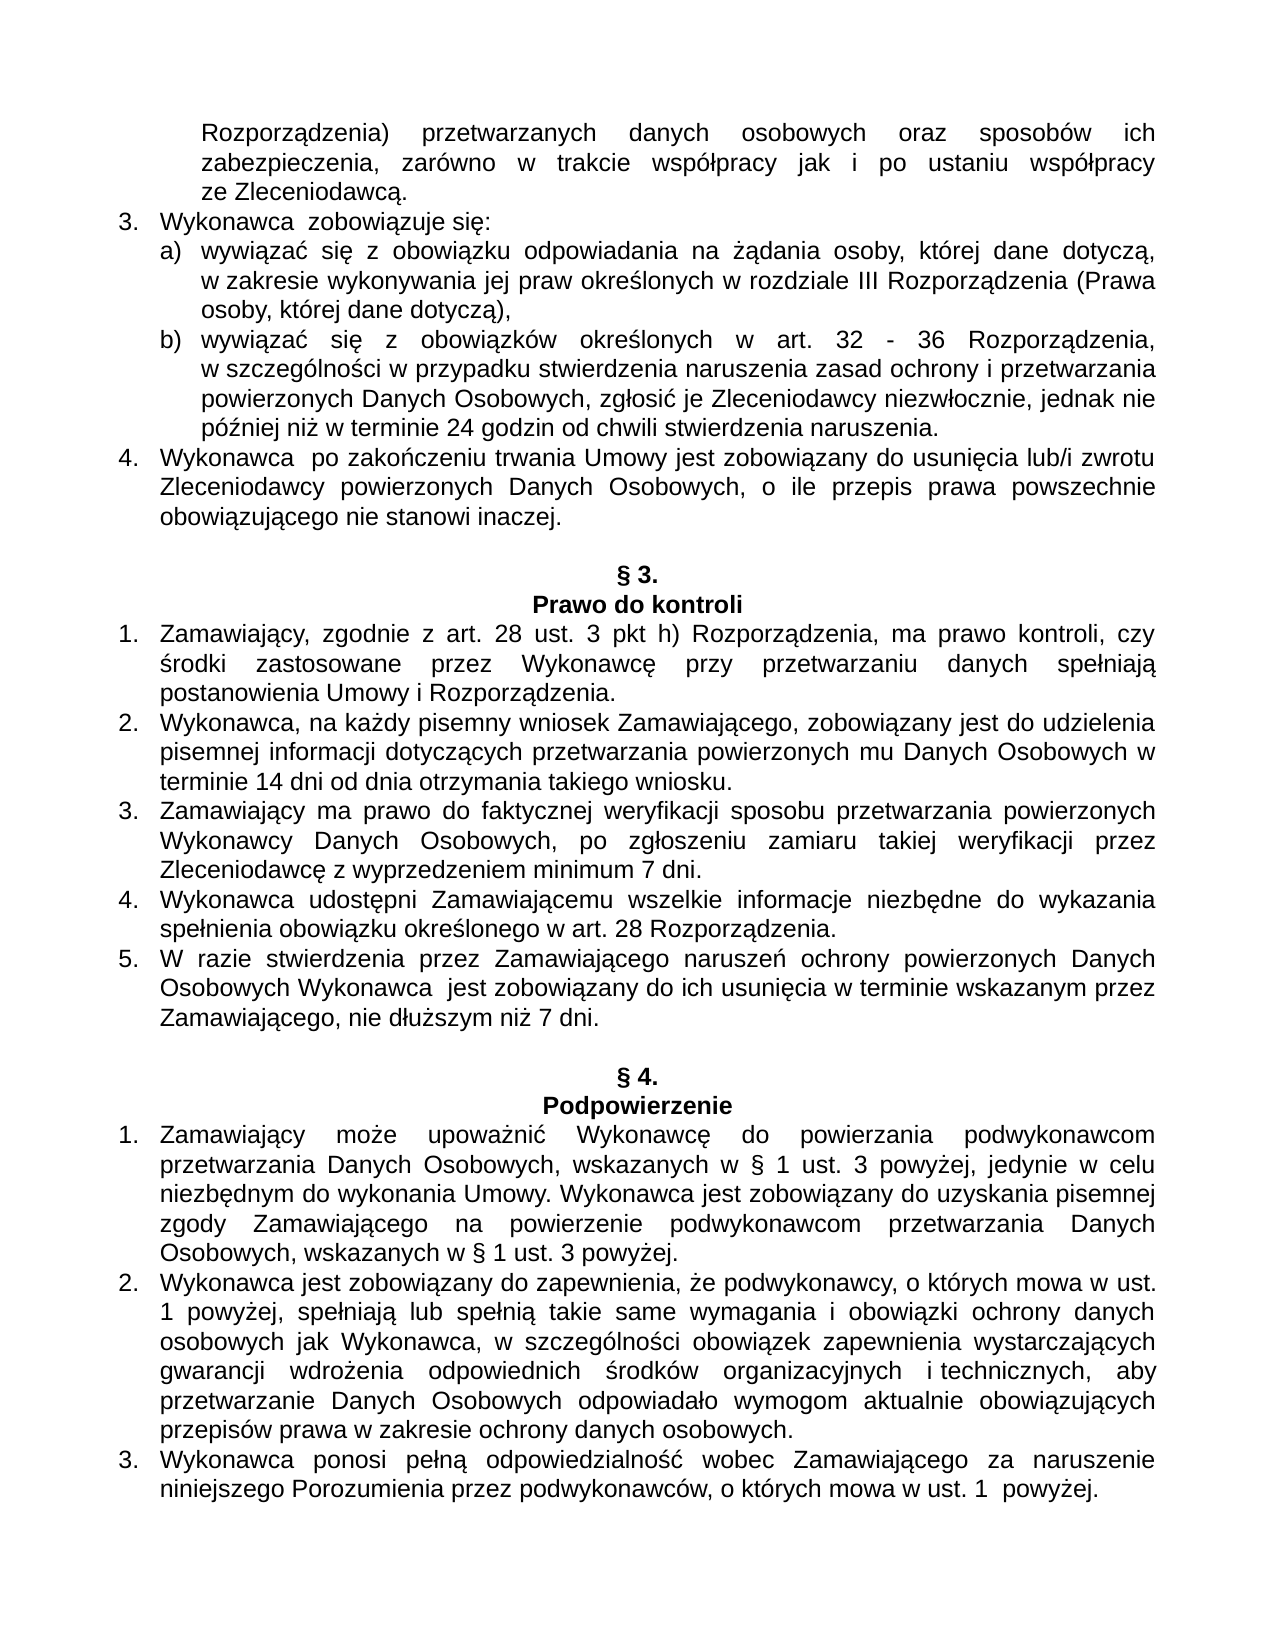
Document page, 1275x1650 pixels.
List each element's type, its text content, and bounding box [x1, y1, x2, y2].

text 2. Wykonawca, na każdy pisemny wniosek Zamawiającego, zobowiązany jest do udzielenia pisemnej informacji dotyczących przetwarzania powierzonych mu Danych Osobowych w terminie 14 dni od dnia otrzymania takiego wniosku. [118, 708, 1157, 796]
text 4. Wykonawca udostępni Zamawiającemu wszelkie informacje niezbędne do wykazania spełnienia obowiązku określonego w art. 28 Rozporządzenia. [118, 884, 1157, 943]
text 1. Zamawiający może upoważnić Wykonawcę do powierzania podwykonawcom przetwarzania Danych Osobowych, wskazanych w § 1 ust. 3 powyżej, jedynie w celu niezbędnym do wykonania Umowy. Wykonawca jest zobowiązany do uzyskania pisemnej zgody Zamawiającego na powierzenie podwykonawcom przetwarzania Danych Osobowych, wskazanych w § 1 ust. 3 powyżej. [118, 1120, 1157, 1268]
text § 4. [118, 1061, 1157, 1091]
text 3. Wykonawca ponosi pełną odpowiedzialność wobec Zamawiającego za naruszenie niniejszego Porozumienia przez podwykonawców, o których mowa w ust. 1 powyżej. [118, 1445, 1157, 1504]
text 3. Wykonawca zobowiązuje się: [118, 207, 1157, 236]
text 2. Wykonawca jest zobowiązany do zapewnienia, że podwykonawcy, o których mowa w ust. 1 powyżej, spełniają lub spełnią takie same wymagania i obowiązki ochrony danych osobowych jak Wykonawca, w szczególności obowiązek zapewnienia wystarczających gwarancji wdrożenia odpowiednich środków organizacyjnych i technicznych, aby przetwarzanie Danych Osobowych odpowiadało wymogom aktualnie obowiązujących przepisów prawa w zakresie ochrony danych osobowych. [118, 1268, 1157, 1445]
text b) wywiązać się z obowiązków określonych w art. 32 - 36 Rozporządzenia, w szczególności w przypadku stwierdzenia naruszenia zasad ochrony i przetwarzania powierzonych Danych Osobowych, zgłosić je Zleceniodawcy niezwłocznie, jednak nie później niż w terminie 24 godzin od chwili stwierdzenia naruszenia. [159, 324, 1157, 442]
text 3. Zamawiający ma prawo do faktycznej weryfikacji sposobu przetwarzania powierzonych Wykonawcy Danych Osobowych, po zgłoszeniu zamiaru takiej weryfikacji przez Zleceniodawcę z wyprzedzeniem minimum 7 dni. [118, 796, 1157, 884]
text 5. W razie stwierdzenia przez Zamawiającego naruszeń ochrony powierzonych Danych Osobowych Wykonawca jest zobowiązany do ich usunięcia w terminie wskazanym przez Zamawiającego, nie dłuższym niż 7 dni. [118, 943, 1157, 1032]
text § 3. [118, 560, 1157, 590]
text a) wywiązać się z obowiązku odpowiadania na żądania osoby, której dane dotyczą, w zakresie wykonywania jej praw określonych w rozdziale III Rozporządzenia (Prawa osoby, której dane dotyczą), [159, 236, 1157, 324]
text 1. Zamawiający, zgodnie z art. 28 ust. 3 pkt h) Rozporządzenia, ma prawo kontroli, czy środki zastosowane przez Wykonawcę przy przetwarzaniu danych spełniają postanowienia Umowy i Rozporządzenia. [118, 619, 1157, 708]
text Podpowierzenie [118, 1091, 1157, 1120]
text Rozporządzenia) przetwarzanych danych osobowych oraz sposobów ich zabezpieczenia, zarówno w trakcie współpracy jak i po ustaniu współpracy ze Zleceniodawcą. [159, 118, 1157, 207]
text 4. Wykonawca po zakończeniu trwania Umowy jest zobowiązany do usunięcia lub/i zwrotu Zleceniodawcy powierzonych Danych Osobowych, o ile przepis prawa powszechnie obowiązującego nie stanowi inaczej. [118, 442, 1157, 531]
text Prawo do kontroli [118, 590, 1157, 619]
